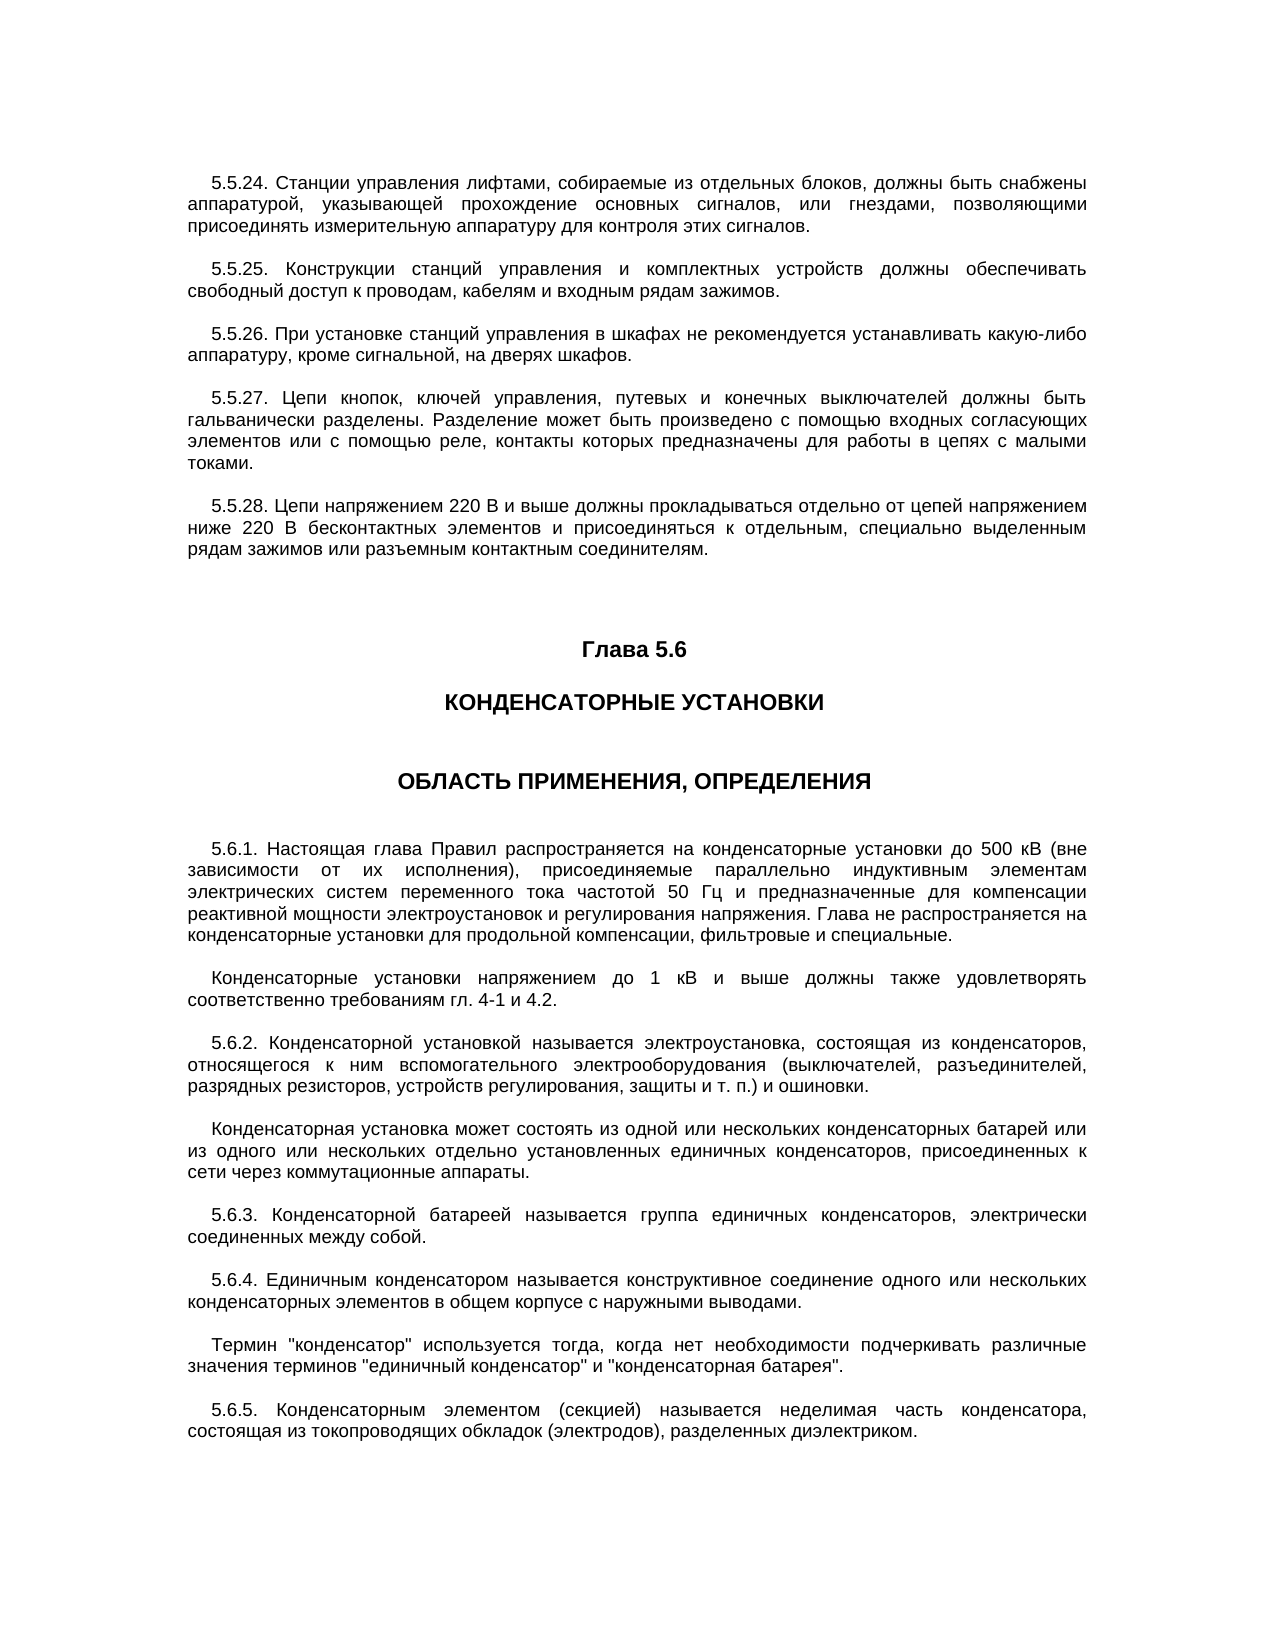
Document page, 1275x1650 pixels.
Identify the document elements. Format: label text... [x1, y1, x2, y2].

text 5.6.1. Настоящая глава Правил распространяется на конденсаторные установки до 500 кВ (вне зависимости от их исполнения), присоединяемые параллельно индуктивным элементам электрических систем переменного тока частотой 50 Гц и предназначенные для компенсации реактивной мощности электроустановок и регулирования напряжения. Глава не распространяется на конденсаторные установки для продольной компенсации, фильтровые и специальные. [187, 838, 1087, 946]
text 5.6.4. Единичным конденсатором называется конструктивное соединение одного или нескольких конденсаторных элементов в общем корпусе с наружными выводами. [187, 1269, 1087, 1312]
subtitle КОНДЕНСАТОРНЫЕ УСТАНОВКИ [187, 689, 1087, 716]
text Конденсаторные установки напряжением до 1 кВ и выше должны также удовлетворять соответственно требованиям гл. 4-1 и 4.2. [187, 967, 1087, 1010]
text Конденсаторная установка может состоять из одной или нескольких конденсаторных батарей или из одного или нескольких отдельно установленных единичных конденсаторов, присоединенных к сети через коммутационные аппараты. [187, 1118, 1087, 1183]
text 5.5.24. Станции управления лифтами, собираемые из отдельных блоков, должны быть снабжены аппаратурой, указывающей прохождение основных сигналов, или гнездами, позволяющими присоединять измерительную аппаратуру для контроля этих сигналов. [187, 172, 1087, 236]
text Термин "конденсатор" используется тогда, когда нет необходимости подчеркивать различные значения терминов "единичный конденсатор" и "конденсаторная батарея". [187, 1334, 1087, 1377]
text 5.5.26. При установке станций управления в шкафах не рекомендуется устанавливать какую-либо аппаратуру, кроме сигнальной, на дверях шкафов. [187, 322, 1087, 366]
text 5.5.27. Цепи кнопок, ключей управления, путевых и конечных выключателей должны быть гальванически разделены. Разделение может быть произведено с помощью входных согласующих элементов или с помощью реле, контакты которых предназначены для работы в цепях с малыми токами. [187, 387, 1087, 473]
text 5.5.28. Цепи напряжением 220 В и выше должны прокладываться отдельно от цепей напряжением ниже 220 В бесконтактных элементов и присоединяться к отдельным, специально выделенным рядам зажимов или разъемным контактным соединителям. [187, 495, 1087, 560]
text 5.6.3. Конденсаторной батареей называется группа единичных конденсаторов, электрически соединенных между собой. [187, 1204, 1087, 1247]
text 5.6.2. Конденсаторной установкой называется электроустановка, состоящая из конденсаторов, относящегося к ним вспомогательного электрооборудования (выключателей, разъединителей, разрядных резисторов, устройств регулирования, защиты и т. п.) и ошиновки. [187, 1032, 1087, 1096]
text 5.5.25. Конструкции станций управления и комплектных устройств должны обеспечивать свободный доступ к проводам, кабелям и входным рядам зажимов. [187, 258, 1087, 301]
subtitle ОБЛАСТЬ ПРИМЕНЕНИЯ, ОПРЕДЕЛЕНИЯ [187, 768, 1087, 794]
subtitle Глава 5.6 [187, 636, 1087, 663]
text 5.6.5. Конденсаторным элементом (секцией) называется неделимая часть конденсатора, состоящая из токопроводящих обкладок (электродов), разделенных диэлектриком. [187, 1398, 1087, 1441]
